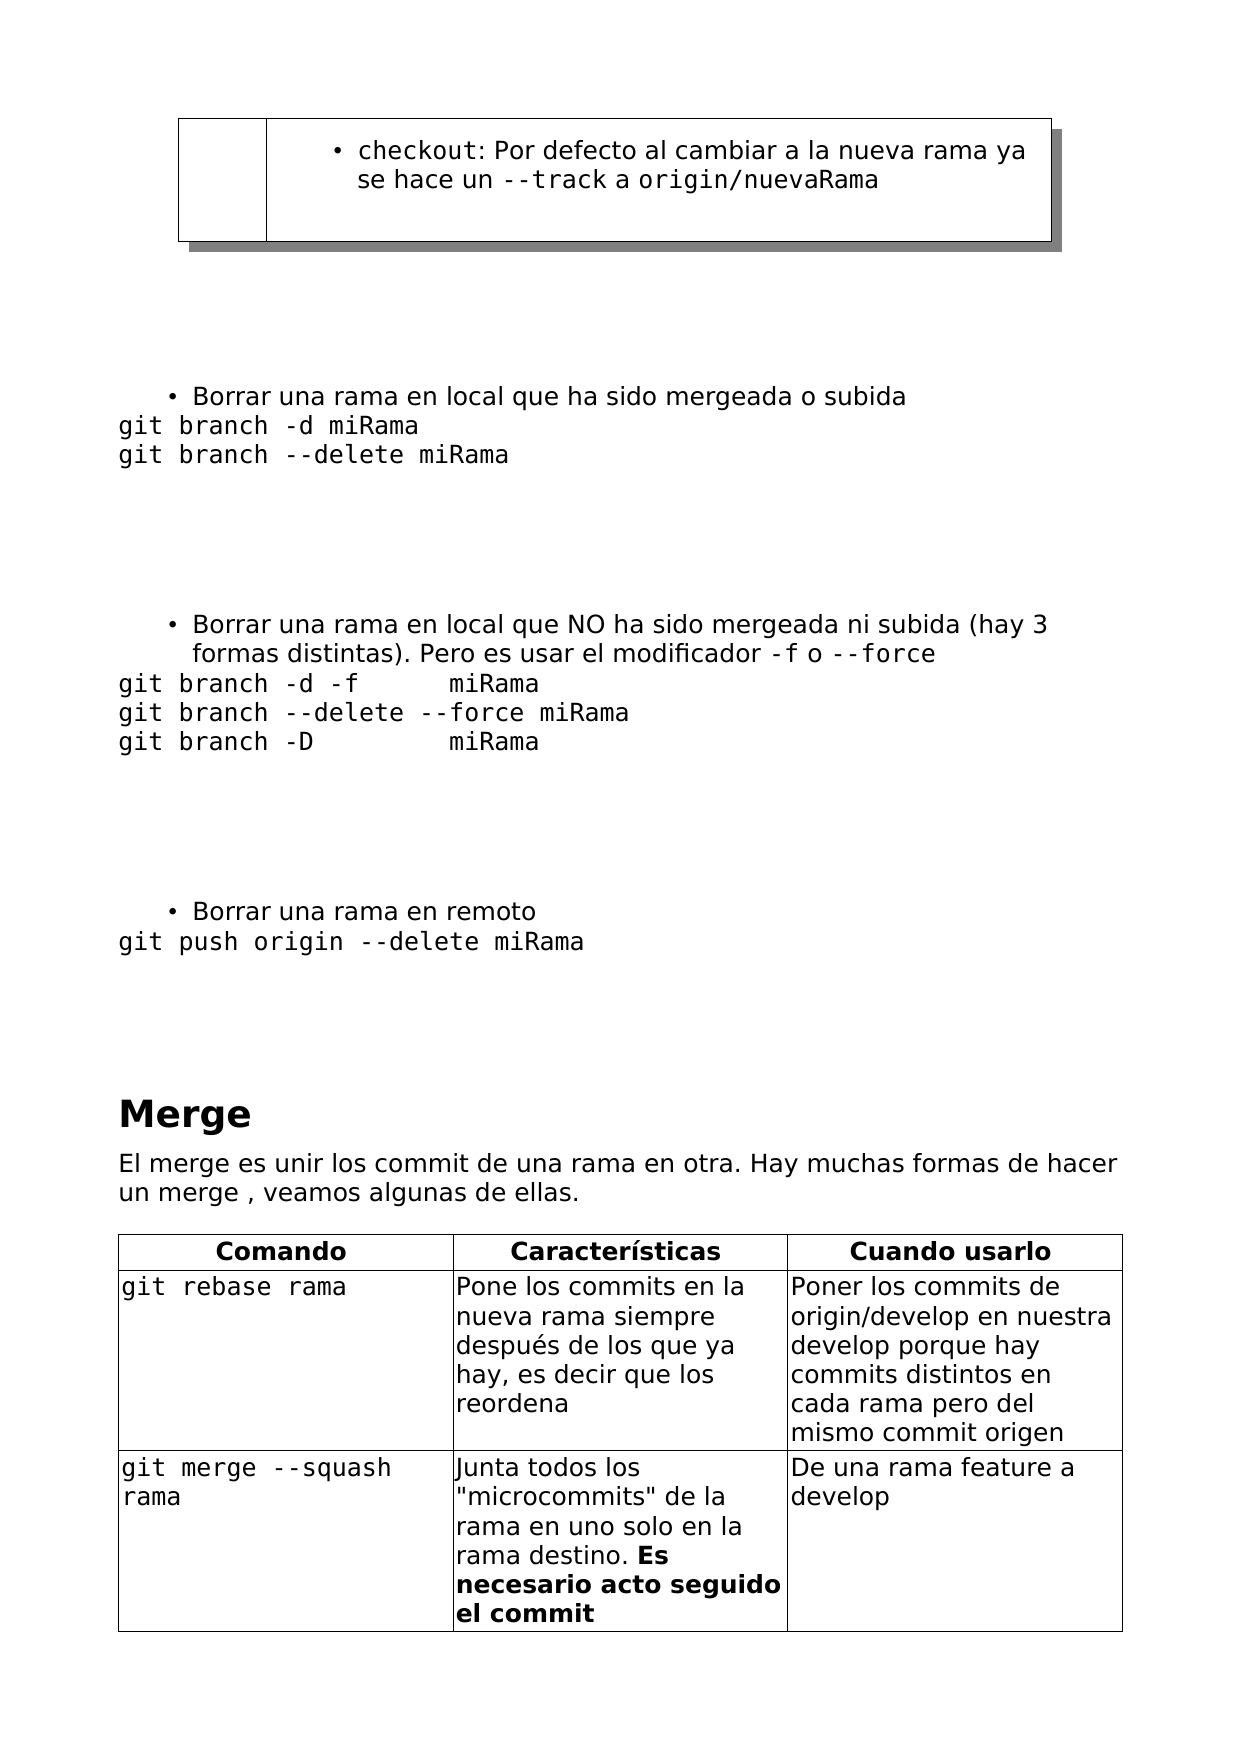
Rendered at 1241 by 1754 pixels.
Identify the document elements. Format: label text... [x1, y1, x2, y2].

subtitle Merge [118, 1093, 1122, 1136]
table_cell Poner los commits de origin/develop en nuestra develop porque hay commits distintos en cada rama pero del mismo commit origen [788, 1271, 1122, 1450]
table_header fetch:Se pone --prune , para que borre las referencias locales de ramas remotas que ya no están. checkout: Por defecto al cambiar a la nueva rama ya se hace un --track a origin/nuevaRama [267, 119, 1051, 241]
table_header Comando [119, 1235, 453, 1269]
text git branch -d miRama git branch --delete miRama [118, 411, 1122, 469]
table_cell git rebase rama [119, 1271, 453, 1450]
table_header Cuando usarlo [788, 1235, 1122, 1269]
list Borrar una rama en local que ha sido mergeada o subida [177, 382, 1122, 411]
text git branch -d -f miRama git branch --delete --force miRama git branch -D miRama [118, 669, 1122, 756]
table_cell De una rama feature a develop [788, 1451, 1122, 1631]
table_header [179, 119, 266, 241]
table_cell Pone los commits en la nueva rama siempre después de los que ya hay, es decir que los reordena [454, 1271, 787, 1450]
table_cell git merge --squash rama [119, 1451, 453, 1631]
text git push origin --delete miRama [118, 927, 1122, 956]
list Borrar una rama en remoto [177, 897, 1122, 927]
list Borrar una rama en local que NO ha sido mergeada ni subida (hay 3 formas distintas). Pero es usar el modificador -f o --force [177, 610, 1122, 669]
text El merge es unir los commit de una rama en otra. Hay muchas formas de hacer un merge , veamos algunas de ellas. [118, 1149, 1122, 1207]
table_cell Junta todos los "microcommits" de la rama en uno solo en la rama destino. Es necesario acto seguido el commit [454, 1451, 787, 1631]
table_header Características [454, 1235, 787, 1269]
